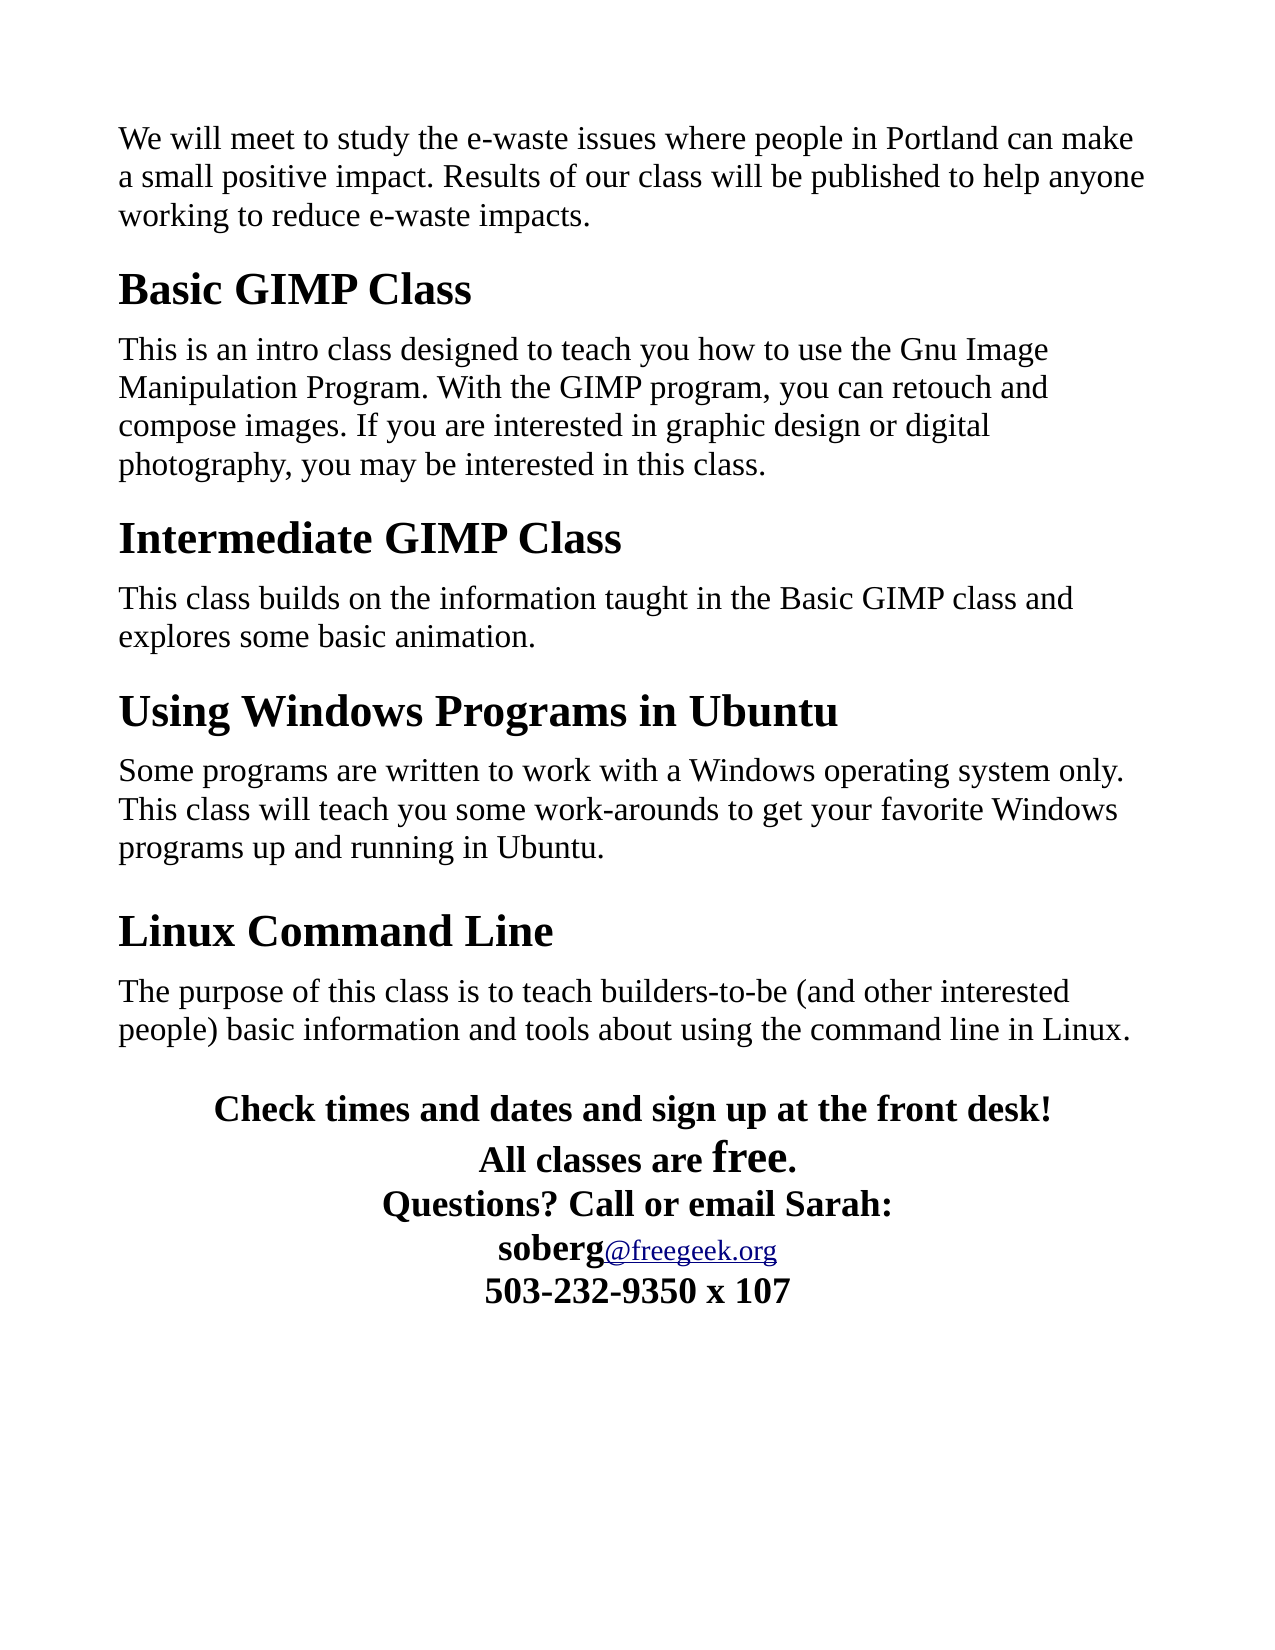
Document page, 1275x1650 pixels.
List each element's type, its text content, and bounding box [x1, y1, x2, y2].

text All classes are free. [118, 1129, 1157, 1182]
text Linux Command Line [118, 904, 1157, 957]
text Using Windows Programs in Ubuntu [118, 683, 1157, 736]
text We will meet to study the e-waste issues where people in Portland can make a small positive impact. Results of our class will be published to help anyone working to reduce e-waste impacts. [118, 118, 1157, 233]
text Questions? Call or email Sarah: [118, 1182, 1157, 1225]
text This is an intro class designed to teach you how to use the Gnu Image Manipulation Program. With the GIMP program, you can retouch and compose images. If you are interested in graphic design or digital photography, you may be interested in this class. [118, 329, 1157, 482]
text soberg@freegeek.org [118, 1225, 1157, 1268]
text 503-232-9350 x 107 [118, 1268, 1157, 1311]
text The purpose of this class is to teach builders-to-be (and other interested people) basic information and tools about using the command line in Linux. [118, 971, 1157, 1048]
text This class builds on the information taught in the Basic GIMP class and explores some basic animation. [118, 578, 1157, 655]
text Some programs are written to work with a Windows operating system only. This class will teach you some work-arounds to get your favorite Windows programs up and running in Ubuntu. [118, 751, 1157, 866]
text Check times and dates and sign up at the front desk! [118, 1086, 1157, 1129]
text Intermediate GIMP Class [118, 511, 1157, 564]
text Basic GIMP Class [118, 262, 1157, 314]
